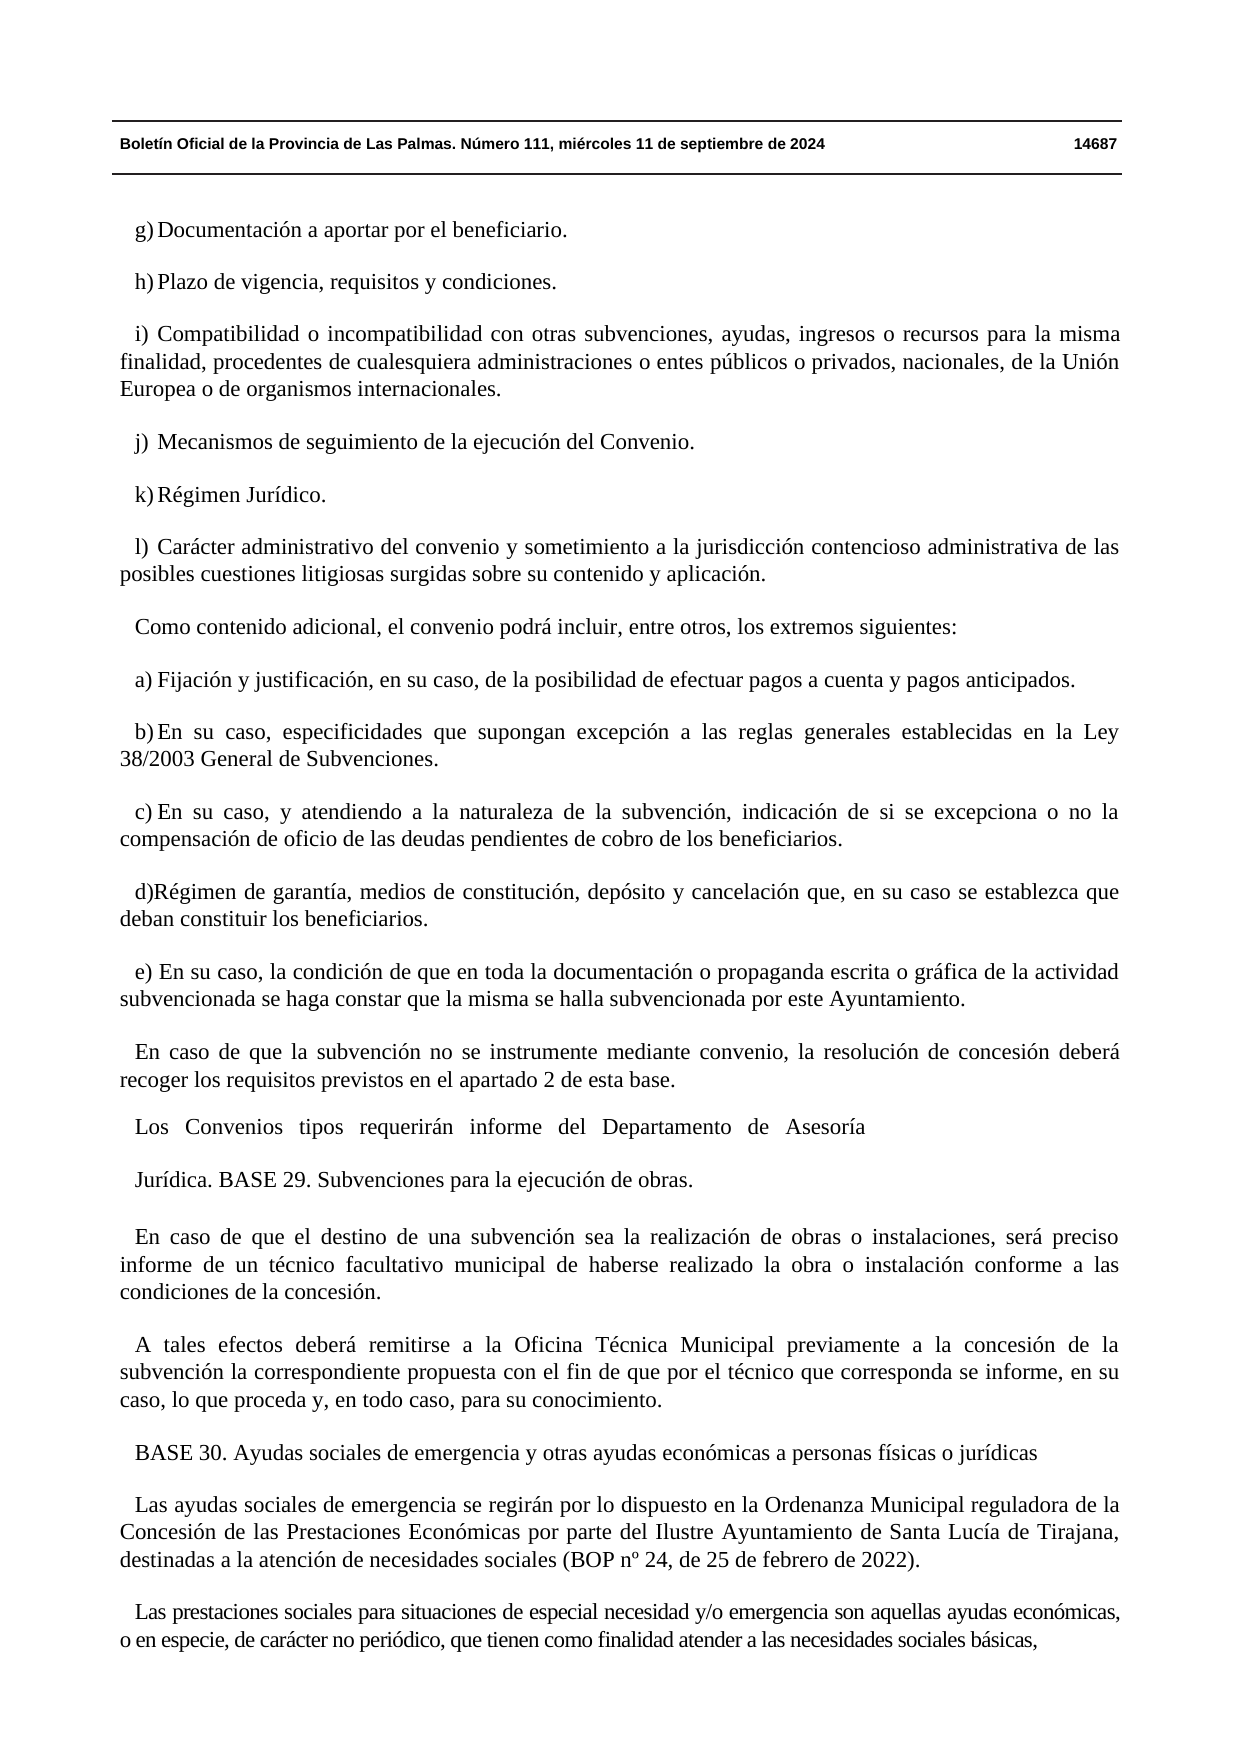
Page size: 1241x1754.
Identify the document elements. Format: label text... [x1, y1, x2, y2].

text BASE 30. Ayudas sociales de emergencia y otras ayudas económicas a personas físicas o jurídicas [134, 1440, 1121, 1465]
list Régimen Jurídico. [119, 482, 1121, 507]
text e) En su caso, la condición de que en toda la documentación o propaganda escrita o gráfica de la actividad subvencionada se haga constar que la misma se halla subvencionada por este Ayuntamiento. [119, 957, 1121, 1012]
list Documentación a aportar por el beneficiario. [119, 217, 1121, 242]
text Como contenido adicional, el convenio podrá incluir, entre otros, los extremos siguientes: [134, 614, 1121, 640]
text Los Convenios tipos requerirán informe del Departamento de Asesoría Jurídica. BASE 29. Subvenciones para la ejecución de obras. [134, 1093, 866, 1198]
text Las ayudas sociales de emergencia se regirán por lo dispuesto en la Ordenanza Municipal reguladora de la Concesión de las Prestaciones Económicas por parte del Ilustre Ayuntamiento de Santa Lucía de Tirajana, destinadas a la atención de necesidades sociales (BOP nº 24, de 25 de febrero de 2022). [119, 1490, 1121, 1573]
list Carácter administrativo del convenio y sometimiento a la jurisdicción contencioso administrativa de las posibles cuestiones litigiosas surgidas sobre su contenido y aplicación. [119, 532, 1121, 587]
text Las prestaciones sociales para situaciones de especial necesidad y/o emergencia son aquellas ayudas económicas, o en especie, de carácter no periódico, que tienen como finalidad atender a las necesidades sociales básicas, [119, 1598, 1121, 1653]
text A tales efectos deberá remitirse a la Oficina Técnica Municipal previamente a la concesión de la subvención la correspondiente propuesta con el fin de que por el técnico que corresponda se informe, en su caso, lo que proceda y, en todo caso, para su conocimiento. [119, 1330, 1121, 1413]
text Boletín Oficial de la Provincia de Las Palmas. Número 111, miércoles 11 de septiembre de 2024 14687 [119, 135, 1121, 153]
list En su caso, y atendiendo a la naturaleza de la subvención, indicación de si se excepciona o no la compensación de oficio de las deudas pendientes de cobro de los beneficiarios. [119, 797, 1121, 852]
list Fijación y justificación, en su caso, de la posibilidad de efectuar pagos a cuenta y pagos anticipados. [119, 667, 1121, 692]
list En su caso, especificidades que supongan excepción a las reglas generales establecidas en la Ley 38/2003 General de Subvenciones. [119, 717, 1121, 772]
text d)Régimen de garantía, medios de constitución, depósito y cancelación que, en su caso se establezca que deban constituir los beneficiarios. [119, 877, 1121, 932]
list Compatibilidad o incompatibilidad con otras subvenciones, ayudas, ingresos o recursos para la misma finalidad, procedentes de cualesquiera administraciones o entes públicos o privados, nacionales, de la Unión Europea o de organismos internacionales. [119, 320, 1121, 402]
text En caso de que la subvención no se instrumente mediante convenio, la resolución de concesión deberá recoger los requisitos previstos en el apartado 2 de esta base. [119, 1037, 1121, 1093]
list Mecanismos de seguimiento de la ejecución del Convenio. [119, 429, 1121, 455]
text En caso de que el destino de una subvención sea la realización de obras o instalaciones, será preciso informe de un técnico facultativo municipal de haberse realizado la obra o instalación conforme a las condiciones de la concesión. [119, 1223, 1121, 1305]
list Plazo de vigencia, requisitos y condiciones. [119, 269, 1121, 295]
